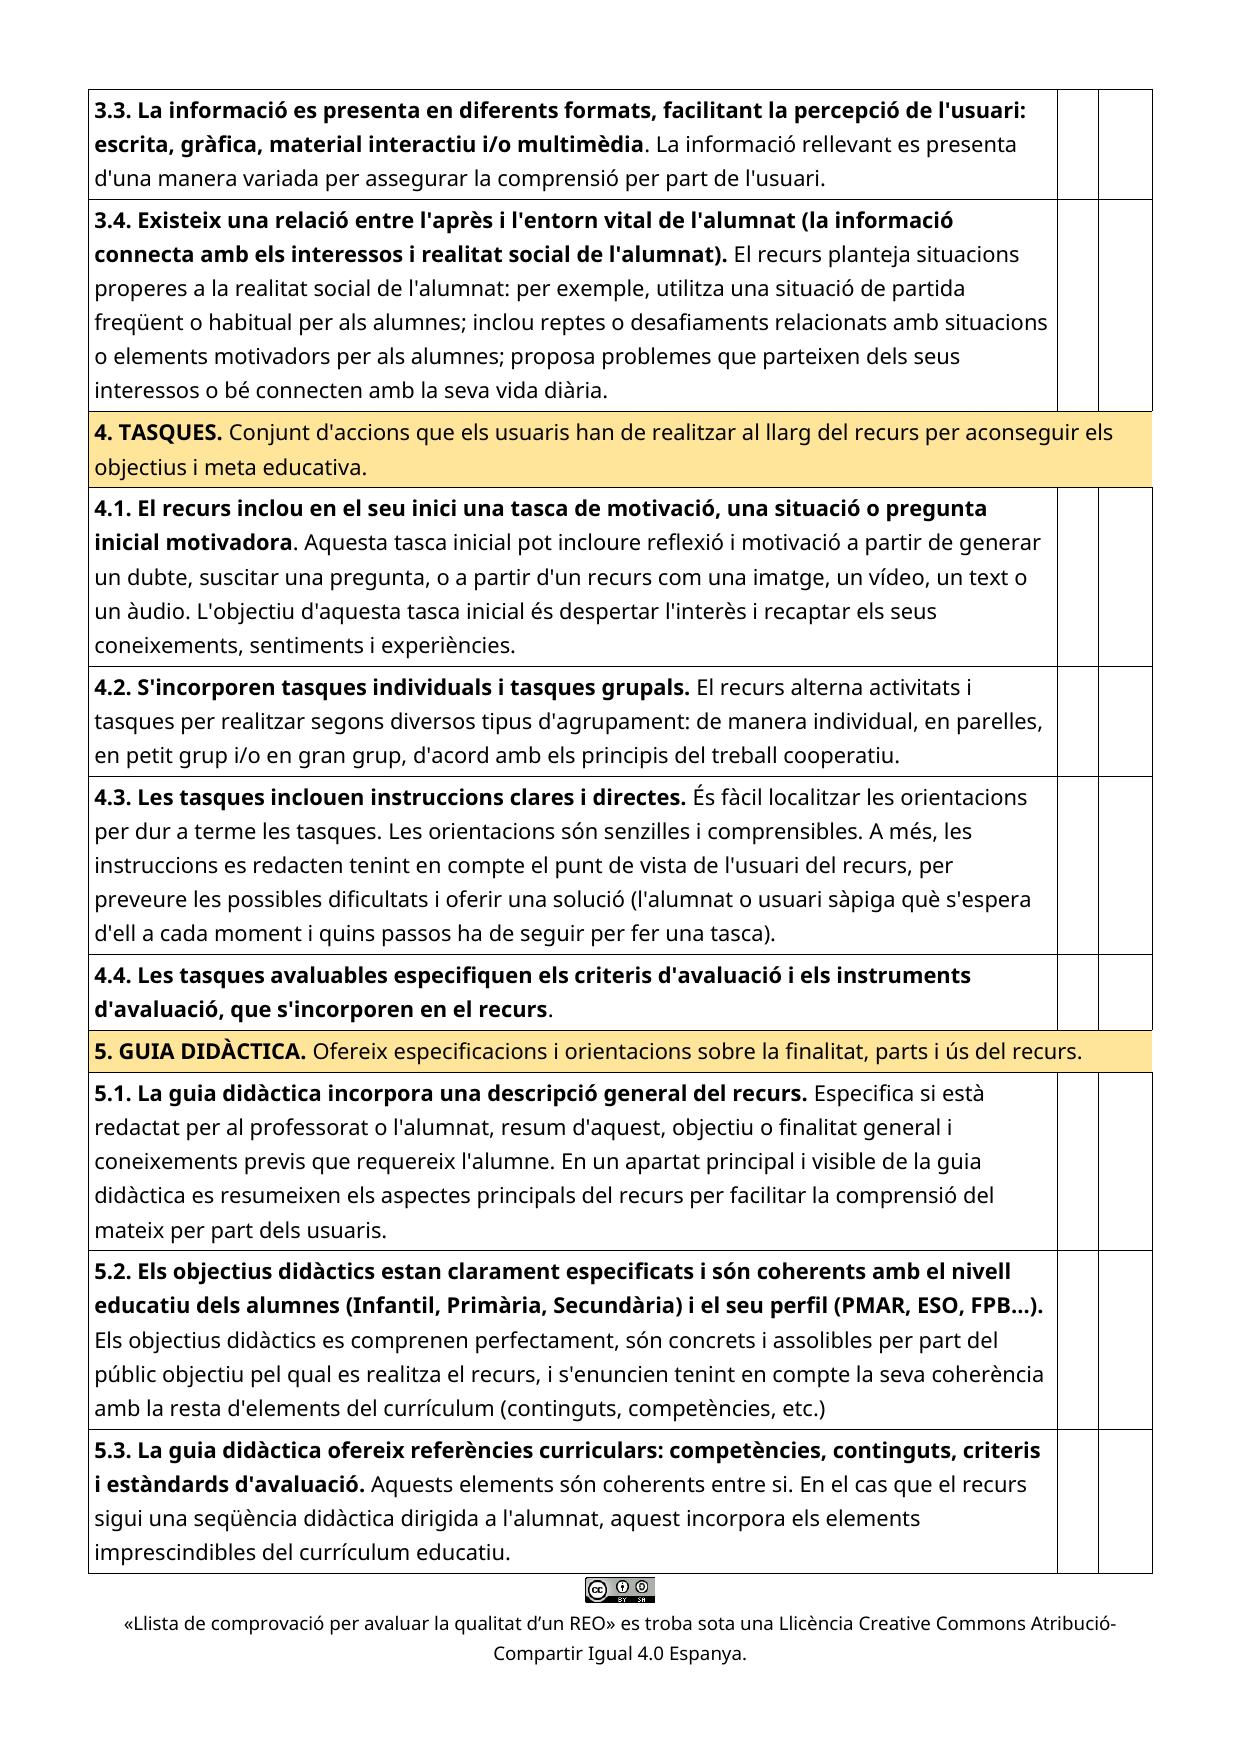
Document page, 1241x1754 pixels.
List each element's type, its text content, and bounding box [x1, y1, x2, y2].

table_cell 4.4. Les tasques avaluables especifiquen els criteris d'avaluació i els instruments d'avaluació, que s'incorporen en el recurs. [89, 955, 1057, 1030]
table_cell 4.1. El recurs inclou en el seu inici una tasca de motivació, una situació o pregunta inicial motivadora. Aquesta tasca inicial pot incloure reflexió i motivació a partir de generar un dubte, suscitar una pregunta, o a partir d'un recurs com una imatge, un vídeo, un text o un àudio. L'objectiu d'aquesta tasca inicial és despertar l'interès i recaptar els seus coneixements, sentiments i experiències. [89, 488, 1057, 666]
table_cell [1099, 777, 1152, 954]
table_cell [1099, 667, 1152, 776]
table_cell [1058, 200, 1098, 411]
table_cell [1099, 200, 1152, 411]
table_cell 4.2. S'incorporen tasques individuals i tasques grupals. El recurs alterna activitats i tasques per realitzar segons diversos tipus d'agrupament: de manera individual, en parelles, en petit grup i/o en gran grup, d'acord amb els principis del treball cooperatiu. [89, 667, 1057, 776]
table_cell [1099, 488, 1152, 666]
table_cell [1099, 955, 1152, 1030]
table_cell [1058, 1251, 1098, 1429]
table_cell [1099, 1073, 1152, 1250]
table_cell [1058, 777, 1098, 954]
table_cell 4.3. Les tasques inclouen instruccions clares i directes. És fàcil localitzar les orientacions per dur a terme les tasques. Les orientacions són senzilles i comprensibles. A més, les instruccions es redacten tenint en compte el punt de vista de l'usuari del recurs, per preveure les possibles dificultats i oferir una solució (l'alumnat o usuari sàpiga què s'espera d'ell a cada moment i quins passos ha de seguir per fer una tasca). [89, 777, 1057, 954]
table_cell [1058, 90, 1098, 199]
table_cell [1058, 955, 1098, 1030]
picture [585, 1577, 655, 1603]
table_cell 5. GUIA DIDÀCTICA. Ofereix especificacions i orientacions sobre la finalitat, parts i ús del recurs. [89, 1031, 1152, 1072]
table_cell [1099, 1430, 1152, 1573]
table_cell [1058, 1073, 1098, 1250]
table_cell [1099, 90, 1152, 199]
table_cell 3.4. Existeix una relació entre l'après i l'entorn vital de l'alumnat (la informació connecta amb els interessos i realitat social de l'alumnat). El recurs planteja situacions properes a la realitat social de l'alumnat: per exemple, utilitza una situació de partida freqüent o habitual per als alumnes; inclou reptes o desafiaments relacionats amb situacions o elements motivadors per als alumnes; proposa problemes que parteixen dels seus interessos o bé connecten amb la seva vida diària. [89, 200, 1057, 411]
table_cell [1058, 667, 1098, 776]
table_cell 3.3. La informació es presenta en diferents formats, facilitant la percepció de l'usuari: escrita, gràfica, material interactiu i/o multimèdia. La informació rellevant es presenta d'una manera variada per assegurar la comprensió per part de l'usuari. [89, 90, 1057, 199]
table_cell 5.3. La guia didàctica ofereix referències curriculars: competències, continguts, criteris i estàndards d'avaluació. Aquests elements són coherents entre si. En el cas que el recurs sigui una seqüència didàctica dirigida a l'alumnat, aquest incorpora els elements imprescindibles del currículum educatiu. [89, 1430, 1057, 1573]
table_cell 4. TASQUES. Conjunt d'accions que els usuaris han de realitzar al llarg del recurs per aconseguir els objectius i meta educativa. [89, 412, 1152, 487]
table_cell 5.2. Els objectius didàctics estan clarament especificats i són coherents amb el nivell educatiu dels alumnes (Infantil, Primària, Secundària) i el seu perfil (PMAR, ESO, FPB…). Els objectius didàctics es comprenen perfectament, són concrets i assolibles per part del públic objectiu pel qual es realitza el recurs, i s'enuncien tenint en compte la seva coherència amb la resta d'elements del currículum (continguts, competències, etc.) [89, 1251, 1057, 1429]
table_cell [1099, 1251, 1152, 1429]
table_cell 5.1. La guia didàctica incorpora una descripció general del recurs. Especifica si està redactat per al professorat o l'alumnat, resum d'aquest, objectiu o finalitat general i coneixements previs que requereix l'alumne. En un apartat principal i visible de la guia didàctica es resumeixen els aspectes principals del recurs per facilitar la comprensió del mateix per part dels usuaris. [89, 1073, 1057, 1250]
table_cell [1058, 1430, 1098, 1573]
table_cell [1058, 488, 1098, 666]
